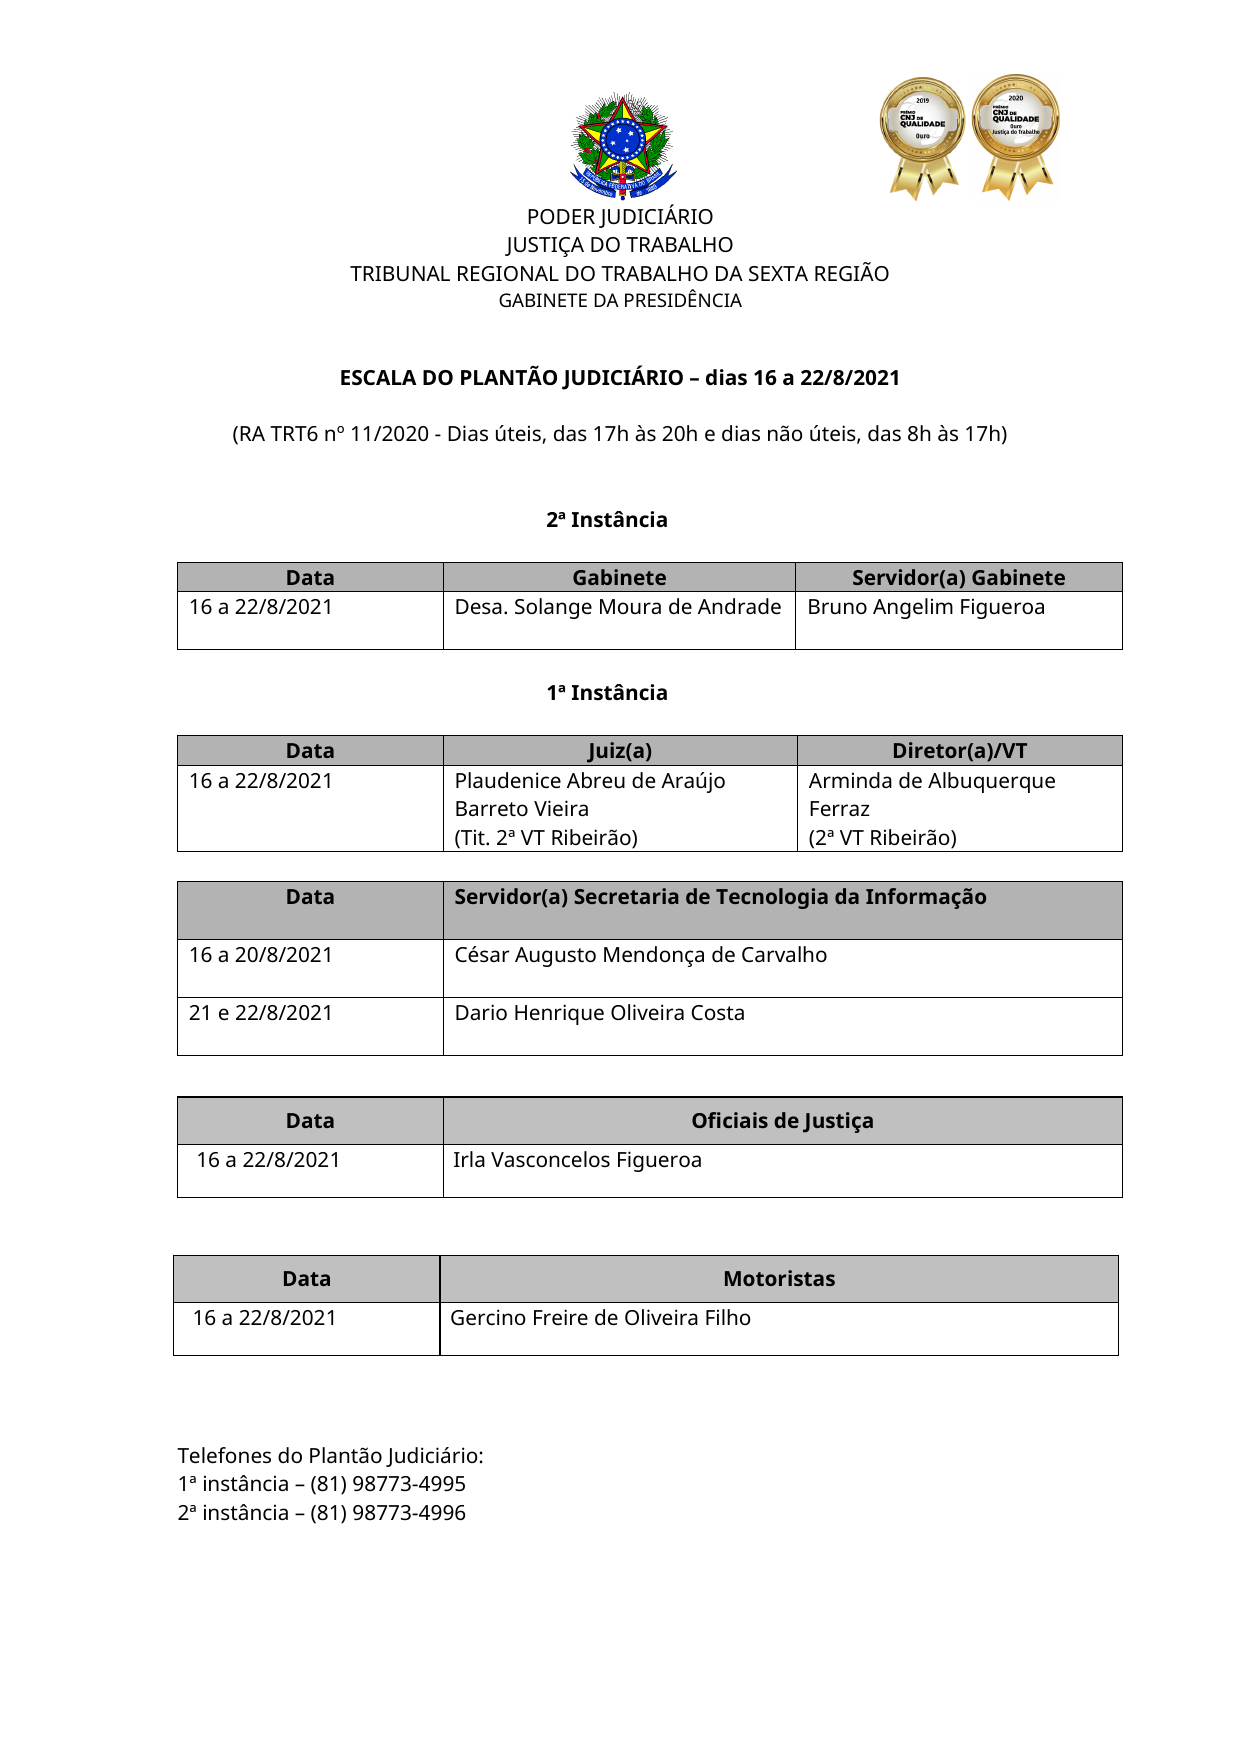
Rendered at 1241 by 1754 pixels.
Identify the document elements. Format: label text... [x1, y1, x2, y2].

picture [879, 77, 966, 202]
picture [564, 89, 680, 202]
table_cell Dario Henrique Oliveira Costa [444, 998, 1122, 1054]
text (RA TRT6 nº 11/2020 - Dias úteis, das 17h às 20h e dias não úteis, das 8h às 17h) [177, 419, 1063, 448]
table_header Data [178, 882, 443, 939]
table_cell 16 a 22/8/2021 [178, 766, 443, 851]
table_cell 16 a 20/8/2021 [178, 940, 443, 997]
table_cell Gercino Freire de Oliveira Filho [441, 1303, 1118, 1354]
table_cell Arminda de Albuquerque Ferraz (2ª VT Ribeirão) [798, 766, 1122, 851]
table_header Servidor(a) Secretaria de Tecnologia da Informação [444, 882, 1122, 939]
table_header Motoristas [441, 1256, 1118, 1302]
text Telefones do Plantão Judiciário: [177, 1441, 1063, 1469]
table_cell Desa. Solange Moura de Andrade [444, 592, 795, 649]
text 1ª Instância [365, 678, 1063, 707]
table_header Diretor(a)/VT [798, 736, 1122, 765]
table_header Data [178, 1098, 443, 1144]
table_cell Plaudenice Abreu de Araújo Barreto Vieira (Tit. 2ª VT Ribeirão) [444, 766, 797, 851]
table_header Gabinete [444, 563, 795, 591]
table_header Data [178, 736, 443, 765]
table_cell 16 a 22/8/2021 [178, 592, 443, 649]
picture [971, 73, 1061, 202]
text 2ª Instância [365, 505, 1063, 533]
table_header Juiz(a) [444, 736, 797, 765]
table_cell Bruno Angelim Figueroa [796, 592, 1122, 649]
table_header Data [178, 563, 443, 591]
table_header Servidor(a) Gabinete [796, 563, 1122, 591]
table_header Oficiais de Justiça [444, 1098, 1122, 1144]
text 1ª instância – (81) 98773-4995 [177, 1469, 1063, 1498]
table_cell 16 a 22/8/2021 [174, 1303, 439, 1354]
table_cell 16 a 22/8/2021 [178, 1145, 443, 1197]
table_cell César Augusto Mendonça de Carvalho [444, 940, 1122, 997]
table_cell 21 e 22/8/2021 [178, 998, 443, 1054]
table_cell Irla Vasconcelos Figueroa [444, 1145, 1122, 1197]
text ESCALA DO PLANTÃO JUDICIÁRIO – dias 16 a 22/8/2021 [177, 363, 1063, 391]
text 2ª instância – (81) 98773-4996 [177, 1498, 1063, 1526]
table_header Data [174, 1256, 439, 1302]
